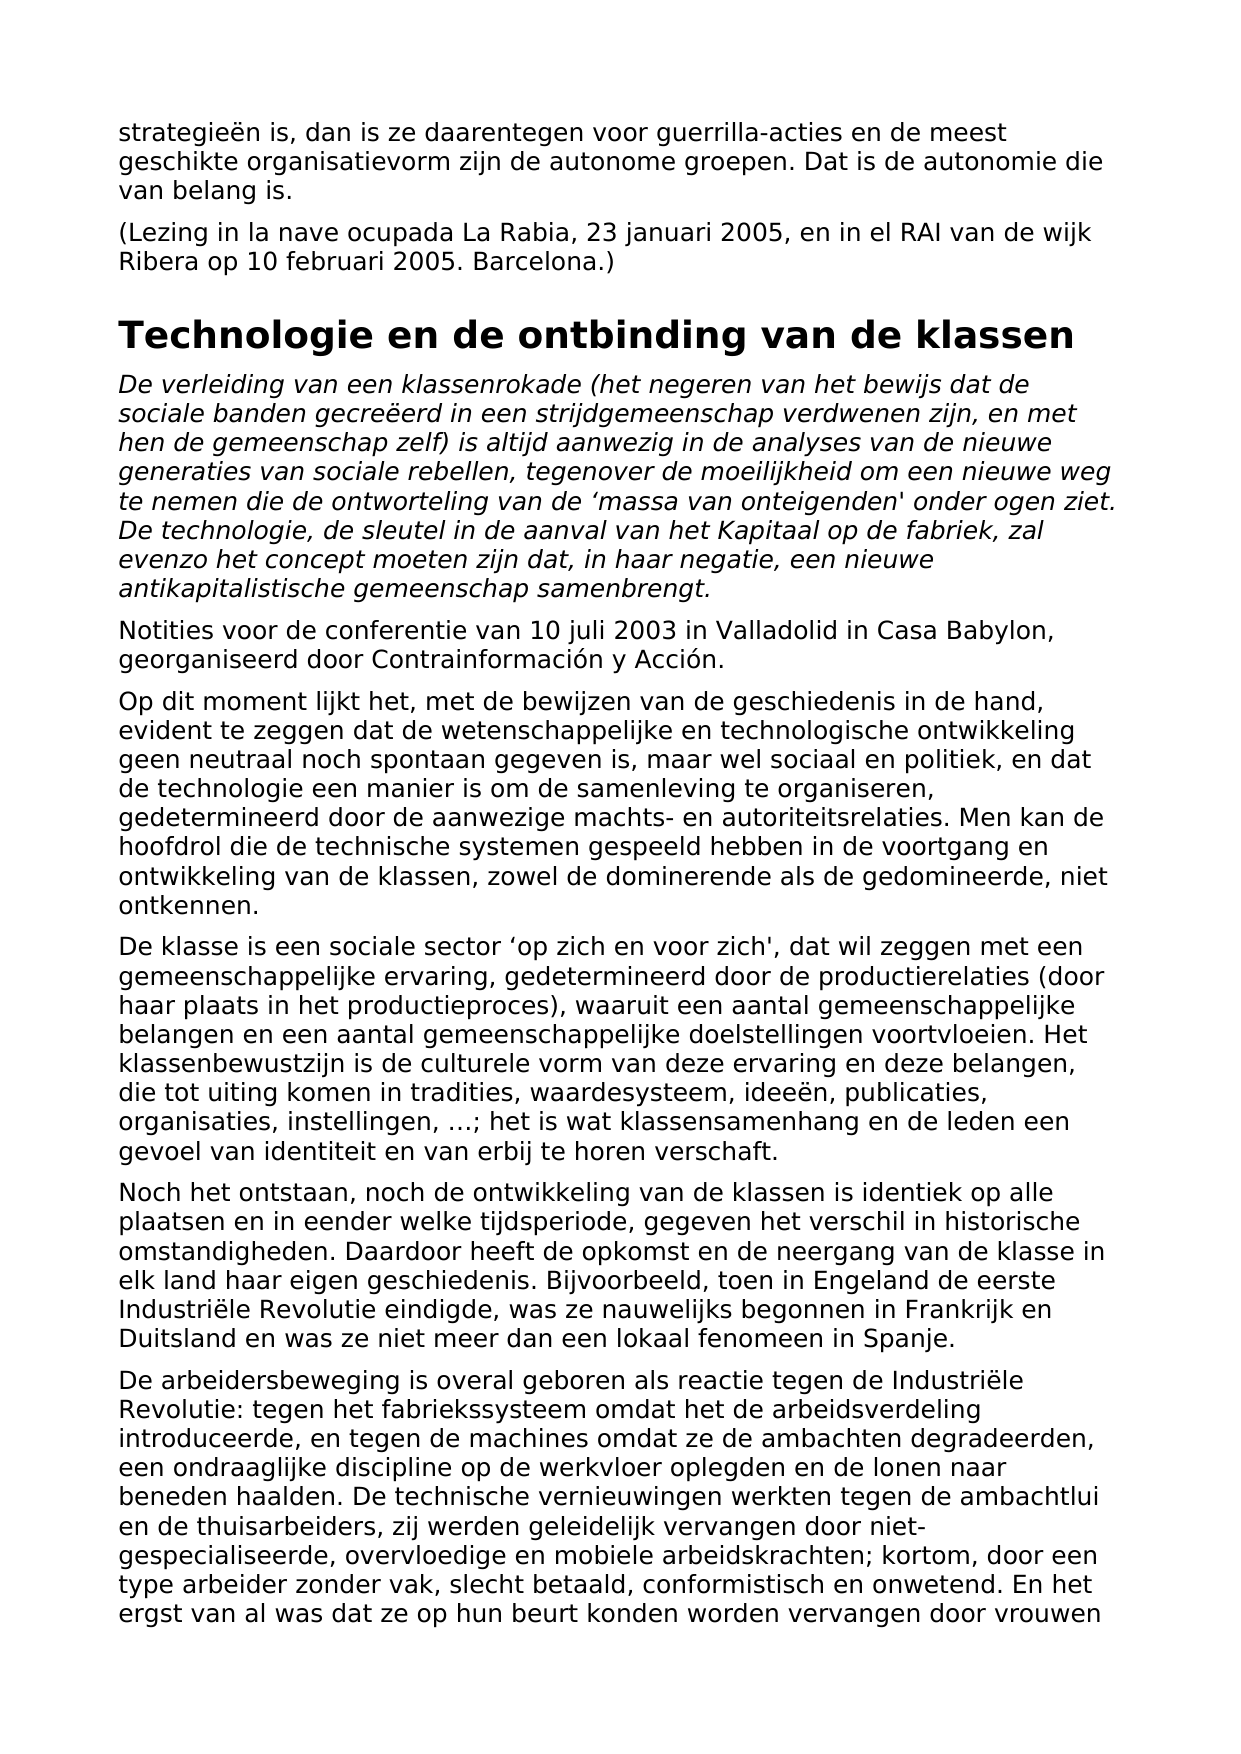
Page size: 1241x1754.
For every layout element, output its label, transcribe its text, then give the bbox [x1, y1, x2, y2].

text Op dit moment lijkt het, met de bewijzen van de geschiedenis in de hand, evident te zeggen dat de wetenschappelijke en technologische ontwikkeling geen neutraal noch spontaan gegeven is, maar wel sociaal en politiek, en dat de technologie een manier is om de samenleving te organiseren, gedetermineerd door de aanwezige machts- en autoriteitsrelaties. Men kan de hoofdrol die de technische systemen gespeeld hebben in de voortgang en ontwikkeling van de klassen, zowel de dominerende als de gedomineerde, niet ontkennen. [118, 687, 1122, 920]
text Noch het ontstaan, noch de ontwikkeling van de klassen is identiek op alle plaatsen en in eender welke tijdsperiode, gegeven het verschil in historische omstandigheden. Daardoor heeft de opkomst en de neergang van de klasse in elk land haar eigen geschiedenis. Bijvoorbeeld, toen in Engeland de eerste Industriële Revolutie eindigde, was ze nauwelijks begonnen in Frankrijk en Duitsland en was ze niet meer dan een lokaal fenomeen in Spanje. [118, 1178, 1122, 1353]
text (Lezing in la nave ocupada La Rabia, 23 januari 2005, en in el RAI van de wijk Ribera op 10 februari 2005. Barcelona.) [118, 218, 1122, 276]
text Notities voor de conferentie van 10 juli 2003 in Valladolid in Casa Babylon, georganiseerd door Contrainformación y Acción. [118, 616, 1122, 674]
text De klasse is een sociale sector ‘op zich en voor zich', dat wil zeggen met een gemeenschappelijke ervaring, gedetermineerd door de productierelaties (door haar plaats in het productieproces), waaruit een aantal gemeenschappelijke belangen en een aantal gemeenschappelijke doelstellingen voortvloeien. Het klassenbewustzijn is de culturele vorm van deze ervaring en deze belangen, die tot uiting komen in tradities, waardesysteem, ideeën, publicaties, organisaties, instellingen, …; het is wat klassensamenhang en de leden een gevoel van identiteit en van erbij te horen verschaft. [118, 933, 1122, 1166]
text De arbeidersbeweging is overal geboren als reactie tegen de Industriële Revolutie: tegen het fabriekssysteem omdat het de arbeidsverdeling introduceerde, en tegen de machines omdat ze de ambachten degradeerden, een ondraaglijke discipline op de werkvloer oplegden en de lonen naar beneden haalden. De technische vernieuwingen werkten tegen de ambachtlui en de thuisarbeiders, zij werden geleidelijk vervangen door niet-gespecialiseerde, overvloedige en mobiele arbeidskrachten; kortom, door een type arbeider zonder vak, slecht betaald, conformistisch en onwetend. En het ergst van al was dat ze op hun beurt konden worden vervangen door vrouwen [118, 1366, 1122, 1628]
text De verleiding van een klassenrokade (het negeren van het bewijs dat de sociale banden gecreëerd in een strijdgemeenschap verdwenen zijn, en met hen de gemeenschap zelf) is altijd aanwezig in de analyses van de nieuwe generaties van sociale rebellen, tegenover de moeilijkheid om een nieuwe weg te nemen die de ontworteling van de ‘massa van onteigenden' onder ogen ziet. De technologie, de sleutel in de aanval van het Kapitaal op de fabriek, zal evenzo het concept moeten zijn dat, in haar negatie, een nieuwe antikapitalistische gemeenschap samenbrengt. [118, 370, 1122, 603]
subtitle Technologie en de ontbinding van de klassen [118, 314, 1122, 358]
text strategieën is, dan is ze daarentegen voor guerrilla-acties en de meest geschikte organisatievorm zijn de autonome groepen. Dat is de autonomie die van belang is. [118, 118, 1122, 206]
